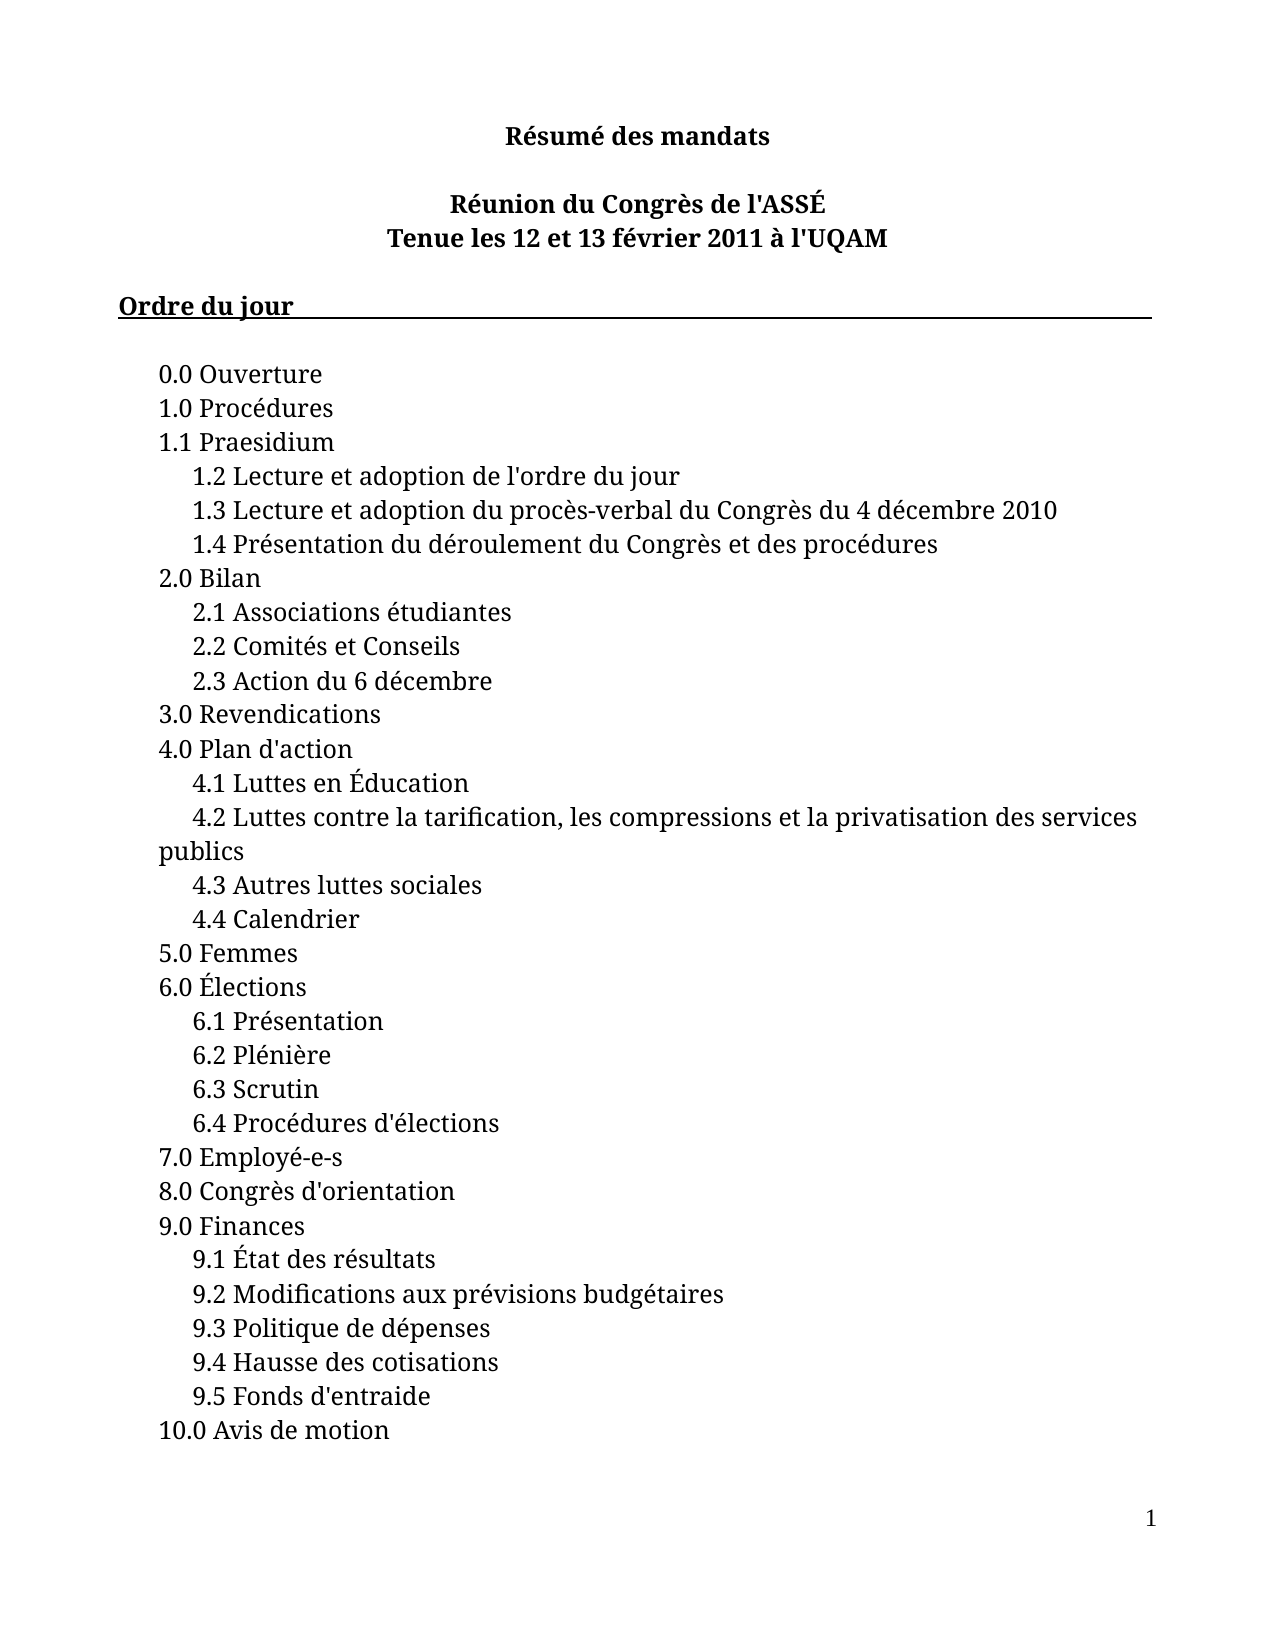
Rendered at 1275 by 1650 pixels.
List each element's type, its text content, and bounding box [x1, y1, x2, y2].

text 9.3 Politique de dépenses [158, 1310, 1157, 1344]
text 9.4 Hausse des cotisations [158, 1344, 1157, 1378]
text 5.0 Femmes [158, 936, 1157, 970]
text 9.2 Modifications aux prévisions budgétaires [158, 1276, 1157, 1310]
text 6.3 Scrutin [158, 1072, 1157, 1106]
text 9.1 État des résultats [158, 1242, 1157, 1276]
text 0.0 Ouverture [158, 357, 1157, 391]
text 4.3 Autres luttes sociales [158, 867, 1157, 902]
text 6.0 Élections [158, 970, 1157, 1004]
text 7.0 Employé-e-s [158, 1140, 1157, 1174]
text 3.0 Revendications [158, 697, 1157, 731]
text 6.1 Présentation [158, 1004, 1157, 1038]
text 2.0 Bilan [158, 561, 1157, 595]
text 6.4 Procédures d'élections [158, 1106, 1157, 1140]
text 1.2 Lecture et adoption de l'ordre du jour [158, 459, 1157, 493]
text 6.2 Plénière [158, 1038, 1157, 1072]
text Tenue les 12 et 13 février 2011 à l'UQAM [118, 220, 1157, 254]
text 4.4 Calendrier [158, 902, 1157, 936]
text 4.1 Luttes en Éducation [158, 765, 1157, 799]
text 2.1 Associations étudiantes [158, 595, 1157, 629]
text 10.0 Avis de motion [158, 1412, 1157, 1447]
text 1.1 Praesidium [158, 425, 1157, 459]
text 2.2 Comités et Conseils [158, 629, 1157, 663]
text Ordre du jour [118, 288, 1157, 322]
text 9.5 Fonds d'entraide [158, 1378, 1157, 1412]
text 1.4 Présentation du déroulement du Congrès et des procédures [158, 527, 1157, 561]
text 2.3 Action du 6 décembre [158, 663, 1157, 697]
text 8.0 Congrès d'orientation [158, 1174, 1157, 1208]
text 1.3 Lecture et adoption du procès-verbal du Congrès du 4 décembre 2010 [158, 493, 1157, 527]
text 4.0 Plan d'action [158, 731, 1157, 765]
text Résumé des mandats [118, 118, 1157, 152]
text 4.2 Luttes contre la tarification, les compressions et la privatisation des services publics [158, 799, 1157, 867]
text 9.0 Finances [158, 1208, 1157, 1242]
text 1.0 Procédures [158, 391, 1157, 425]
text Réunion du Congrès de l'ASSÉ [118, 186, 1157, 220]
